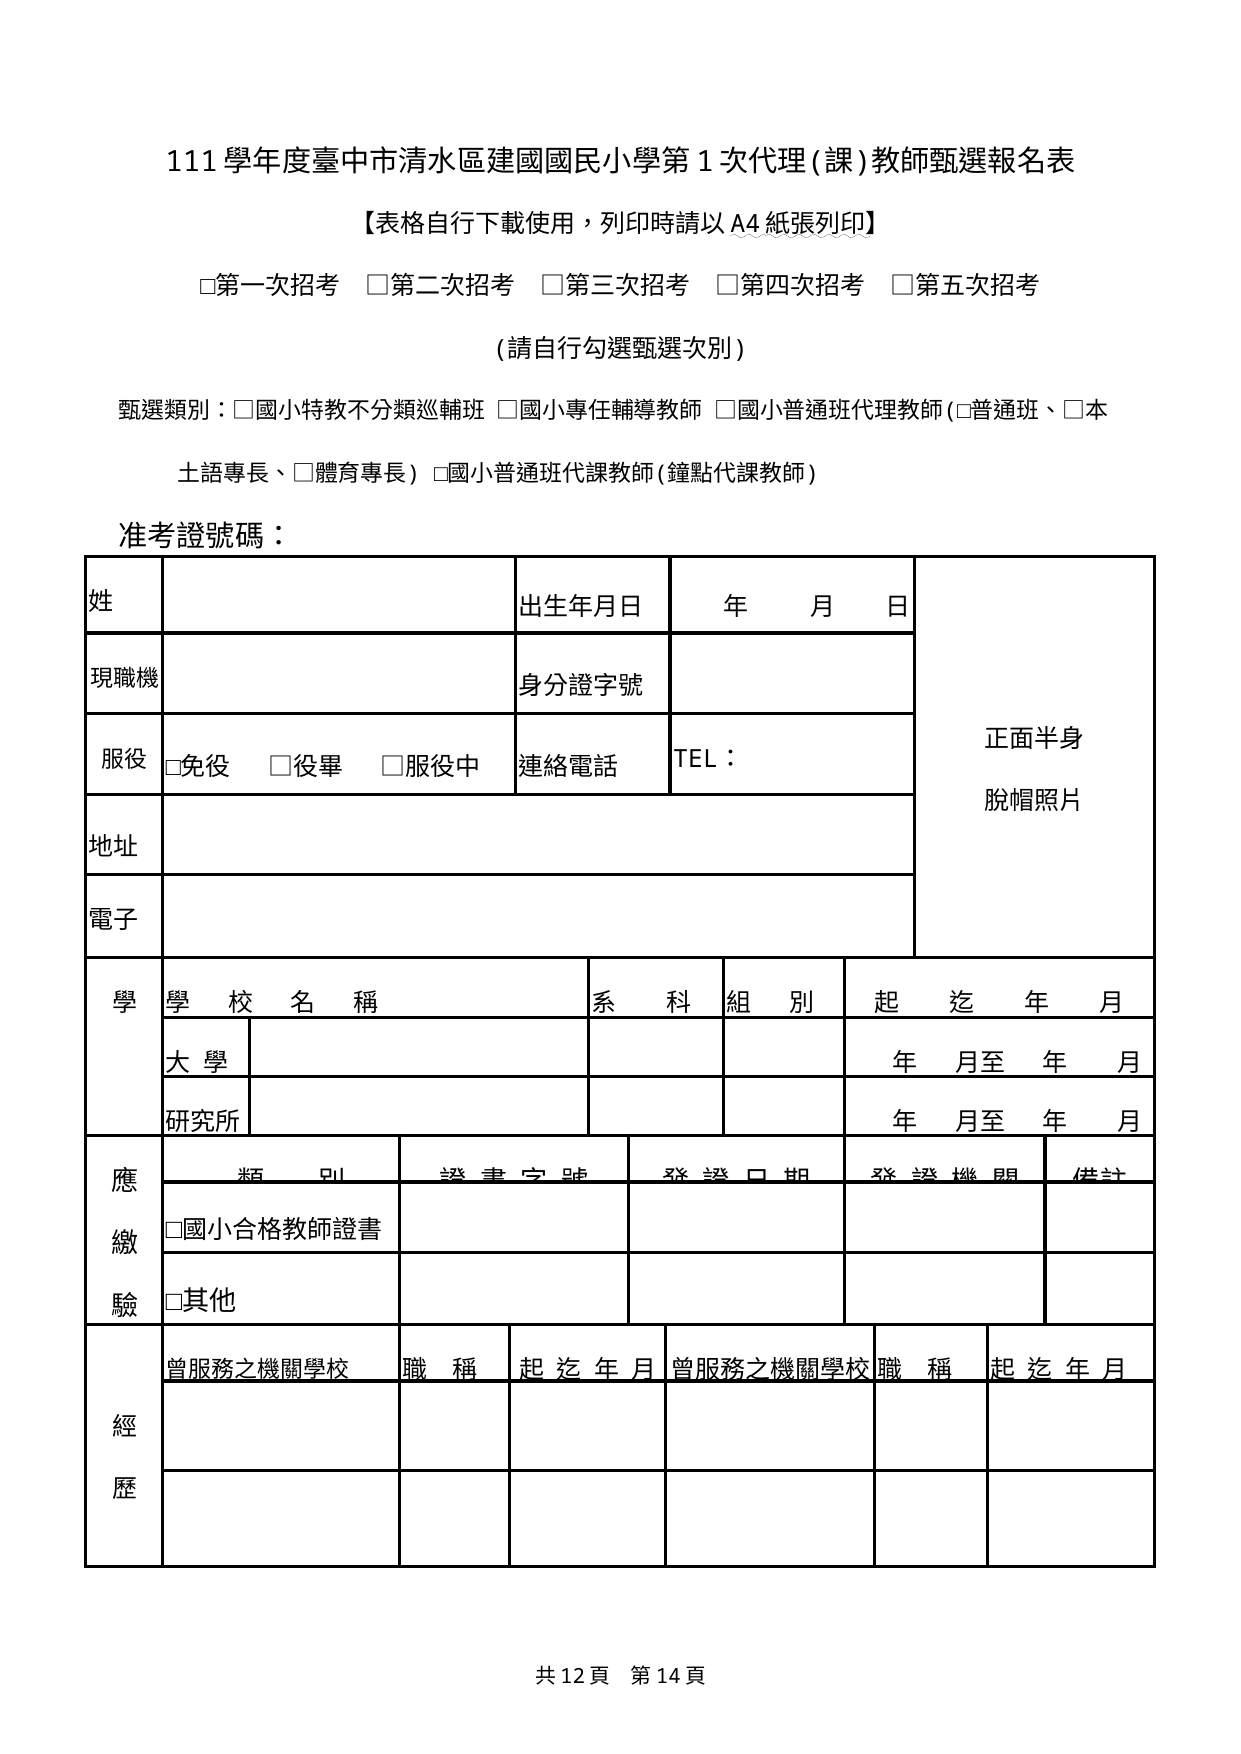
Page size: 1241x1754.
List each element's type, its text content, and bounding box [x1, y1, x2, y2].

text 准考證號碼： [118, 492, 1122, 555]
table_cell [667, 1472, 873, 1564]
table_cell [667, 1383, 873, 1469]
table_cell 地址 [87, 796, 161, 873]
table_cell 學 歷 [87, 959, 161, 1133]
table_cell [1047, 1184, 1153, 1251]
table_cell 起 迄 年 月 [511, 1326, 664, 1379]
text □第一次招考 □第二次招考 □第三次招考 □第四次招考 □第五次招考 [118, 242, 1122, 305]
table_cell [164, 1472, 398, 1564]
table_cell 應 繳 驗 證 件 [87, 1137, 161, 1323]
table_cell 曾服務之機關學校 [667, 1326, 873, 1379]
table_cell 起 迄 年 月 [989, 1326, 1153, 1379]
table_cell 學 校 名 稱 [164, 959, 587, 1016]
table_cell [164, 796, 913, 873]
table_cell 電子郵件 [87, 876, 161, 956]
table_cell [630, 1254, 843, 1323]
table_header 正面半身 脫帽照片 [916, 558, 1153, 956]
table_cell 身分證字號 [517, 635, 668, 712]
table_cell 連絡電話 [517, 715, 668, 793]
table_cell [846, 1254, 1043, 1323]
table_cell 現職機關學校 [87, 635, 161, 712]
table_cell [725, 1078, 843, 1133]
table_cell 起 迄 年 月 [846, 959, 1153, 1016]
table_cell 年 月至 年 月 [846, 1078, 1153, 1133]
table_cell [846, 1184, 1043, 1251]
table_cell [590, 1019, 722, 1075]
table_cell [511, 1472, 664, 1564]
table_cell [672, 635, 913, 712]
table_cell [725, 1019, 843, 1075]
table_cell 經 歷 [87, 1326, 161, 1564]
table_cell 年 月至 年 月 [846, 1019, 1153, 1075]
table_cell TEL： 手機： [672, 715, 913, 793]
text 111學年度臺中市清水區建國國民小學第1次代理(課)教師甄選報名表 [118, 117, 1122, 180]
table_cell 發 證 機 關 [846, 1137, 1043, 1180]
text (請自行勾選甄選次別) [118, 305, 1122, 367]
table_cell 職 稱 [876, 1326, 986, 1379]
table_cell 組 別 [725, 959, 843, 1016]
table_cell 大 學 [164, 1019, 248, 1075]
table_cell 類 別 [164, 1137, 398, 1180]
table_header 姓 名 [87, 558, 161, 631]
table_header 年 月 日 [672, 558, 913, 631]
table_cell 研究所 [164, 1078, 248, 1133]
text 【表格自行下載使用，列印時請以A4紙張列印】 [118, 180, 1122, 242]
table_cell □國小合格教師證書 [164, 1184, 398, 1251]
table_cell [251, 1019, 587, 1075]
table_cell [1047, 1254, 1153, 1323]
table_cell 證 書 字 號 [401, 1137, 627, 1180]
table_cell [876, 1472, 986, 1564]
table_cell [511, 1383, 664, 1469]
table_cell [876, 1383, 986, 1469]
table_cell 服役 情形 [87, 715, 161, 793]
table_cell [590, 1078, 722, 1133]
table_cell 曾服務之機關學校 [164, 1326, 398, 1379]
table_cell [251, 1078, 587, 1133]
table_cell 職 稱 [401, 1326, 508, 1379]
table_cell [164, 1383, 398, 1469]
table_cell [989, 1383, 1153, 1469]
table_cell 發 證 日 期 [630, 1137, 843, 1180]
table_cell [989, 1472, 1153, 1564]
table_cell □其他 [164, 1254, 398, 1323]
text 甄選類別：□國小特教不分類巡輔班 □國小專任輔導教師 □國小普通班代理教師(□普通班、□本土語專長、□體育專長) □國小普通班代課教師(鐘點代課教師) [118, 367, 1122, 492]
table_cell [401, 1254, 627, 1323]
table_header 出生年月日 [517, 558, 668, 631]
table_cell [401, 1383, 508, 1469]
table_header [164, 558, 514, 631]
table_cell 備註 [1047, 1137, 1153, 1180]
table_cell 系 科 [590, 959, 722, 1016]
table_cell [630, 1184, 843, 1251]
table_cell [401, 1184, 627, 1251]
table_cell [164, 635, 514, 712]
table_cell □免役 □役畢 □服役中 [164, 715, 514, 793]
table_cell [401, 1472, 508, 1564]
table_cell [164, 876, 913, 956]
